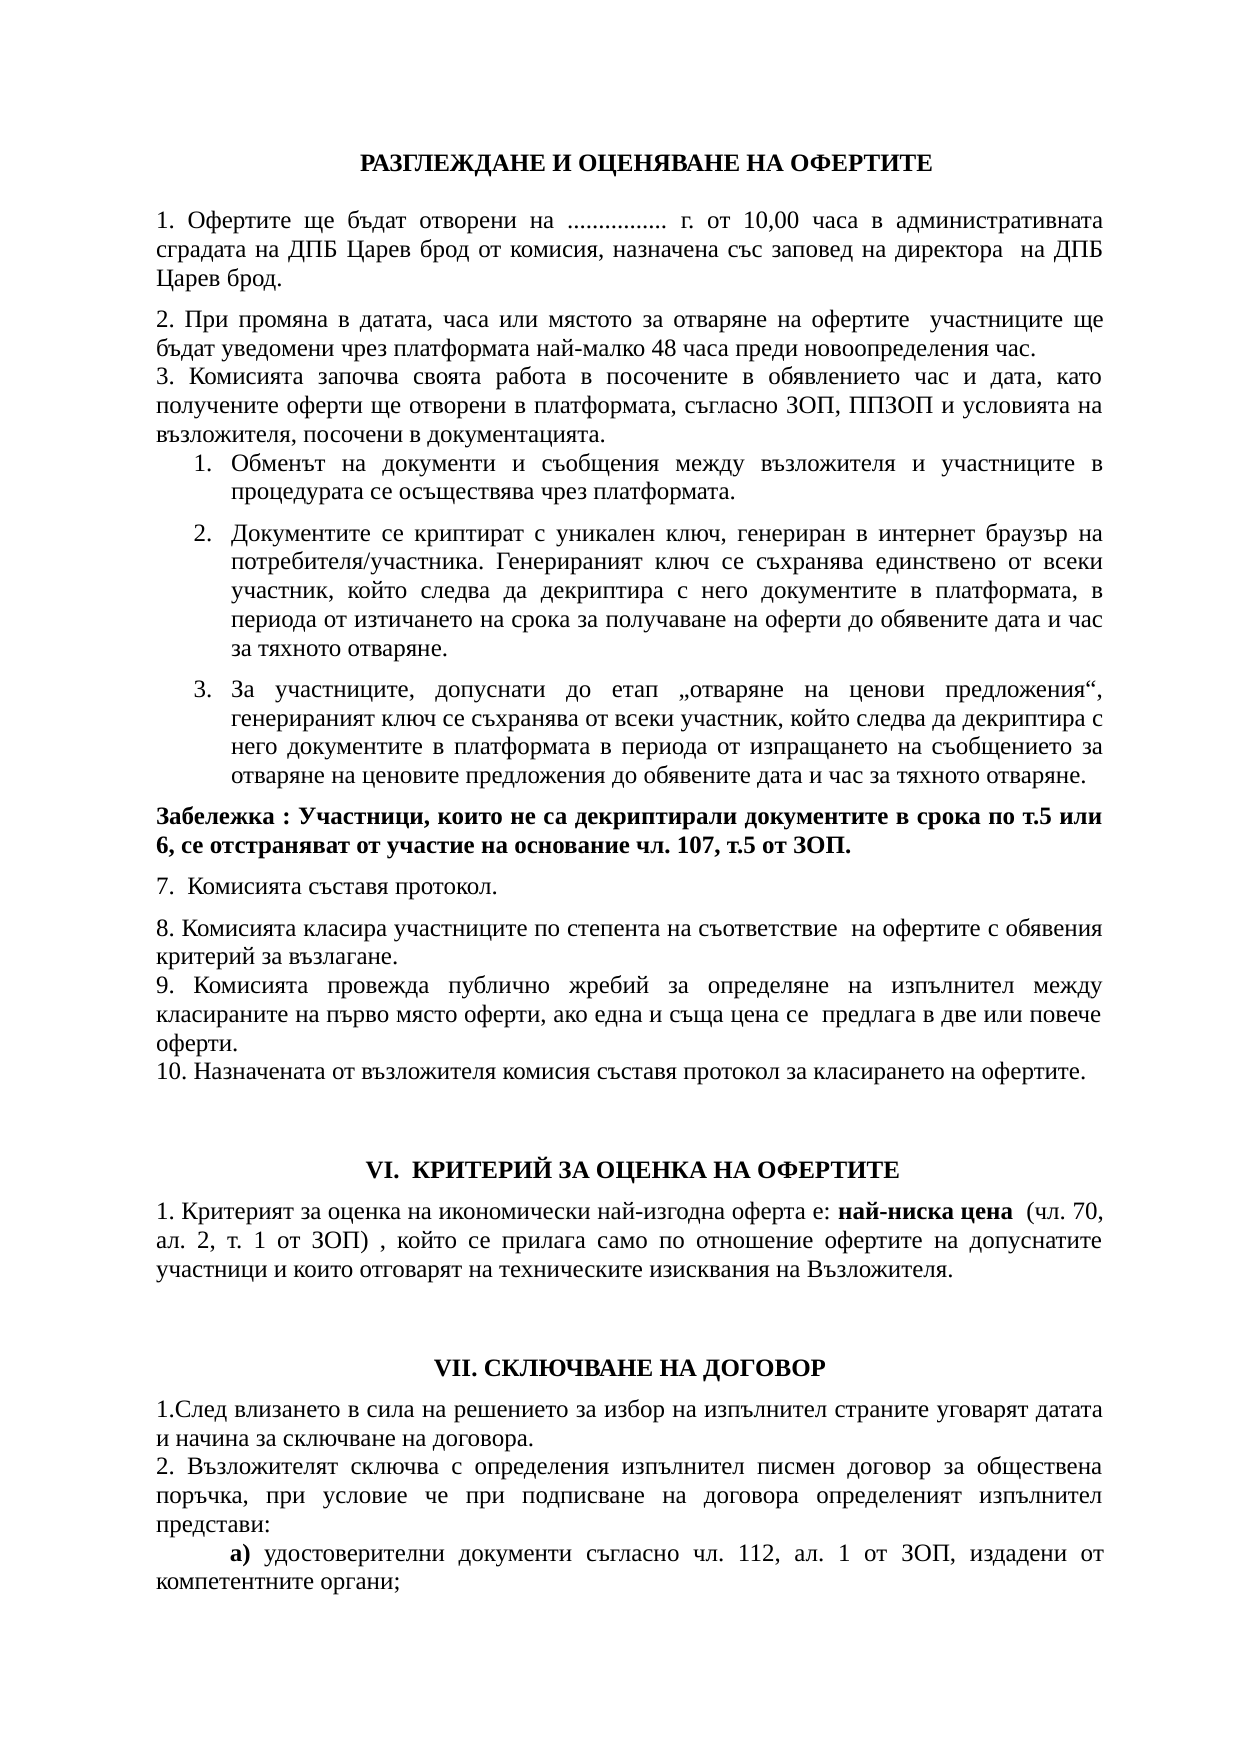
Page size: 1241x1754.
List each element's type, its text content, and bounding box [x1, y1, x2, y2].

table_cell РАЗГЛЕЖДАНЕ И ОЦЕНЯВАНЕ НА ОФЕРТИТЕ 1. Офертите ще бъдат отворени на ................ г. от 10,00 часа в административната сградата на ДПБ Царев брод от комисия, назначена със заповед на директора на ДПБ Царев брод. 2. При промяна в датата, часа или мястото за отваряне на офертите участниците ще бъдат уведомени чрез платформата най-малко 48 часа преди новоопределения час. 3. Комисията започва своята работа в посочените в обявлението час и дата, като получените оферти ще отворени в платформата, съгласно ЗОП, ППЗОП и условията на възложителя, посочени в документацията. Обменът на документи и съобщения между възложителя и участниците в процедурата се осъществява чрез платформата. Документите се криптират с уникален ключ, генериран в интернет браузър на потребителя/участника. Генерираният ключ се съхранява единствено от всеки участник, който следва да декриптира с него документите в платформата, в периода от изтичането на срока за получаване на оферти до обявените дата и час за тяхното отваряне. За участниците, допуснати до етап „отваряне на ценови предложения“, генерираният ключ се съхранява от всеки участник, който следва да декриптира с него документите в платформата в периода от изпращането на съобщението за отваряне на ценовите предложения до обявените дата и час за тяхното отваряне. Забележка : Участници, които не са декриптирали документите в срока по т.5 или 6, се отстраняват от участие на основание чл. 107, т.5 от ЗОП. 7. Комисията съставя протокол. 8. Комисията класира участниците по степента на съответствие на офертите с обявения критерий за възлагане. 9. Комисията провежда публично жребий за определяне на изпълнител между класираните на първо място оферти, ако една и съща цена се предлага в две или повече оферти. 10. Назначената от възложителя комисия съставя протокол за класирането на офертите. VI. КРИТЕРИЙ ЗА ОЦЕНКА НА ОФЕРТИТЕ 1. Критерият за оценка на икономически най-изгодна оферта е: най-ниска цена (чл. 70, ал. 2, т. 1 от ЗОП) , който се прилага само по отношение офертите на допуснатите участници и които отговарят на техническите изисквания на Възложителя. VII. СКЛЮЧВАНЕ НА ДОГОВОР 1.След влизането в сила на решението за избор на изпълнител страните уговарят датата и начина за сключване на договора. 2. Възложителят сключва с определения изпълнител писмен договор за обществена поръчка, при условие че при подписване на договора определеният изпълнител представи: а) удостоверителни документи съгласно чл. 112, ал. 1 от ЗОП, издадени от компетентните органи; [149, 148, 1111, 1595]
